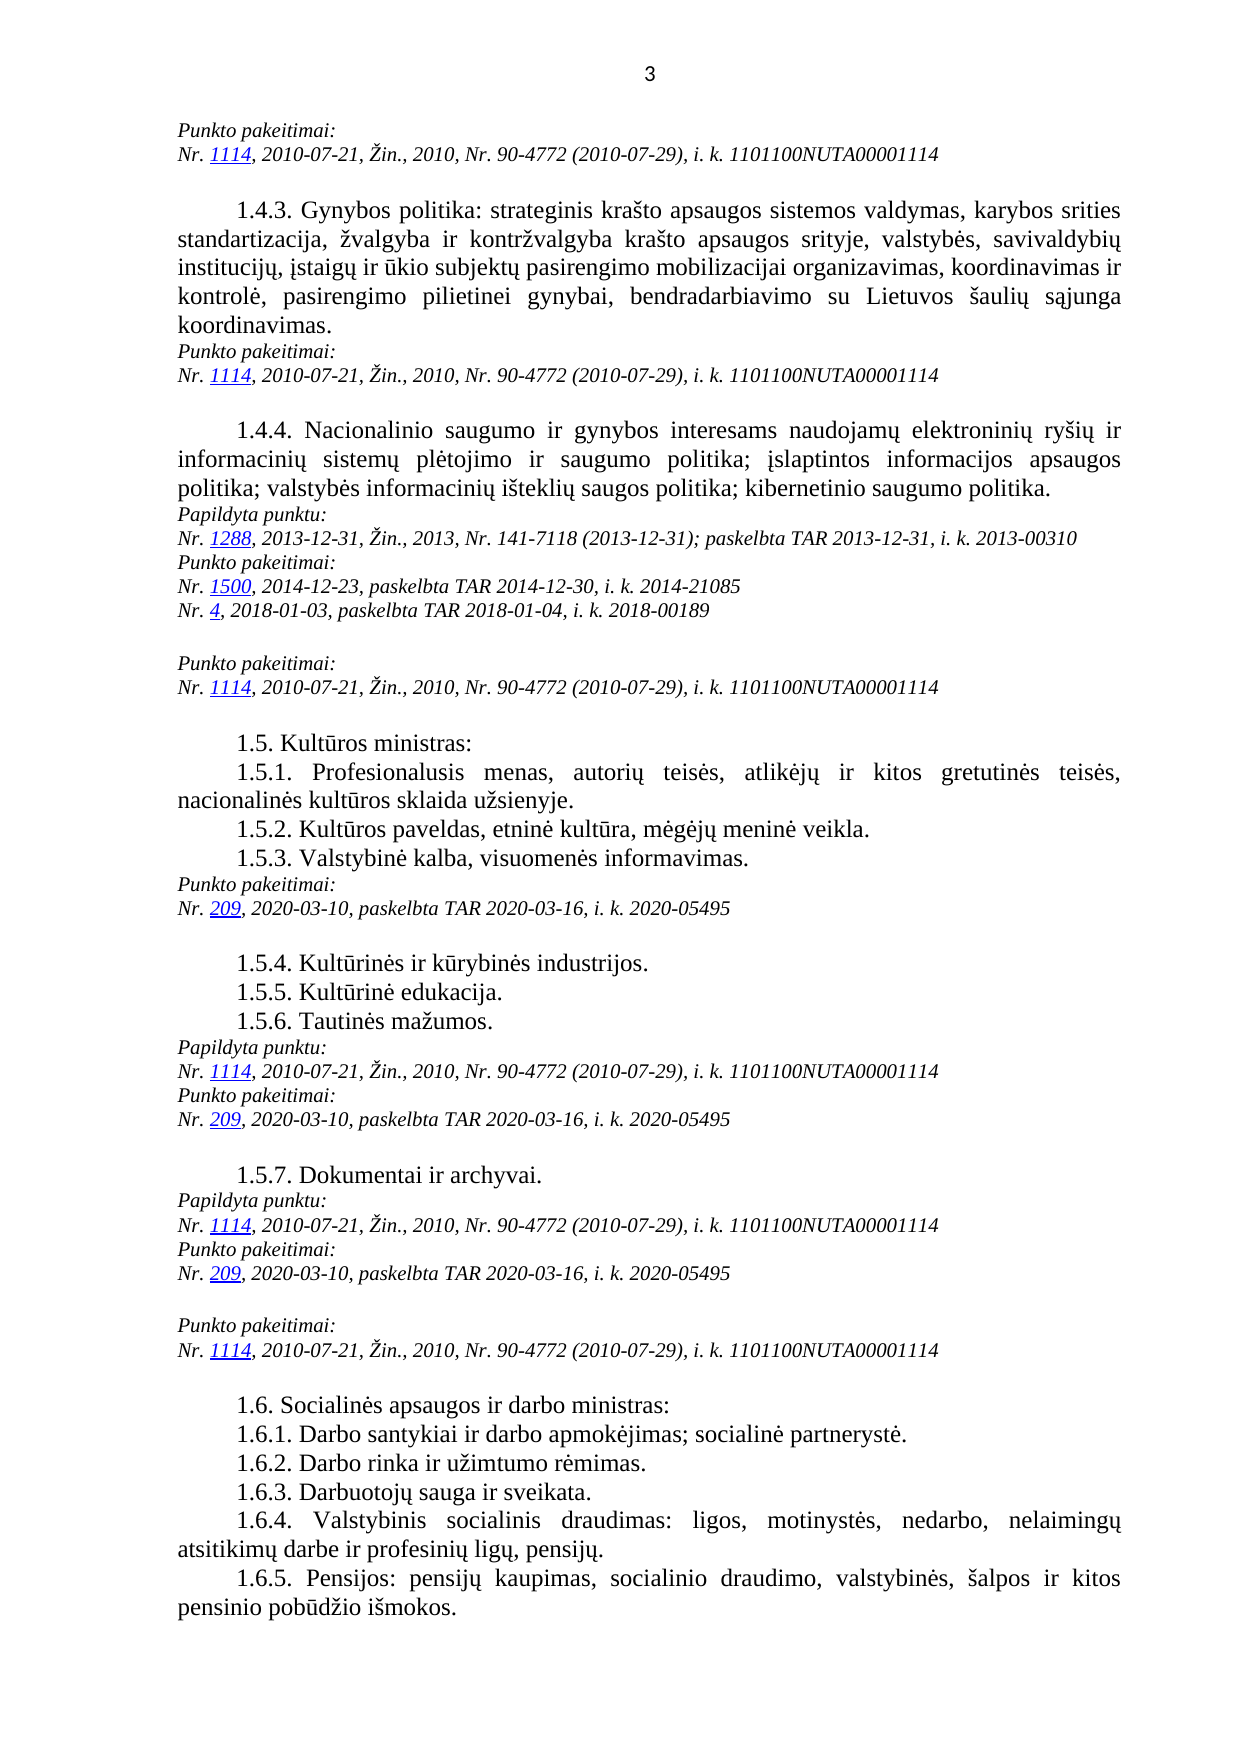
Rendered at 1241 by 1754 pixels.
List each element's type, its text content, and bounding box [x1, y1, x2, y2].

text 1.6. Socialinės apsaugos ir darbo ministras: [177, 1390, 1122, 1419]
text Nr. 1114, 2010-07-21, Žin., 2010, Nr. 90-4772 (2010-07-29), i. k. 1101100NUTA00001114 [177, 142, 1122, 166]
text Punkto pakeitimai: [177, 872, 1122, 896]
text Nr. 1114, 2010-07-21, Žin., 2010, Nr. 90-4772 (2010-07-29), i. k. 1101100NUTA00001114 [177, 1059, 1122, 1083]
text 1.5.5. Kultūrinė edukacija. [177, 977, 1122, 1006]
text 1.5.7. Dokumentai ir archyvai. [177, 1160, 1122, 1188]
text 1.5.2. Kultūros paveldas, etninė kultūra, mėgėjų meninė veikla. [177, 814, 1122, 843]
text Papildyta punktu: [177, 1035, 1122, 1059]
text Punkto pakeitimai: [177, 651, 1122, 675]
text Nr. 209, 2020-03-10, paskelbta TAR 2020-03-16, i. k. 2020-05495 [177, 896, 1122, 920]
text 1.5.3. Valstybinė kalba, visuomenės informavimas. [177, 843, 1122, 872]
text Nr. 1288, 2013-12-31, Žin., 2013, Nr. 141-7118 (2013-12-31); paskelbta TAR 2013-12-31, i. k. 2013-00310 [177, 526, 1122, 550]
text 1.6.2. Darbo rinka ir užimtumo rėmimas. [177, 1448, 1122, 1477]
text 1.6.1. Darbo santykiai ir darbo apmokėjimas; socialinė partnerystė. [177, 1419, 1122, 1448]
text 1.5.6. Tautinės mažumos. [177, 1006, 1122, 1035]
text 1.4.4. Nacionalinio saugumo ir gynybos interesams naudojamų elektroninių ryšių ir informacinių sistemų plėtojimo ir saugumo politika; įslaptintos informacijos apsaugos politika; valstybės informacinių išteklių saugos politika; kibernetinio saugumo politika. [177, 416, 1122, 502]
text Nr. 1500, 2014-12-23, paskelbta TAR 2014-12-30, i. k. 2014-21085 [177, 574, 1122, 598]
text Nr. 1114, 2010-07-21, Žin., 2010, Nr. 90-4772 (2010-07-29), i. k. 1101100NUTA00001114 [177, 1212, 1122, 1237]
text Punkto pakeitimai: [177, 550, 1122, 574]
text Punkto pakeitimai: [177, 1313, 1122, 1337]
text 1.6.3. Darbuotojų sauga ir sveikata. [177, 1477, 1122, 1505]
text Punkto pakeitimai: [177, 1083, 1122, 1107]
text 1.5.4. Kultūrinės ir kūrybinės industrijos. [177, 948, 1122, 977]
text 1.4.3. Gynybos politika: strateginis krašto apsaugos sistemos valdymas, karybos srities standartizacija, žvalgyba ir kontržvalgyba krašto apsaugos srityje, valstybės, savivaldybių institucijų, įstaigų ir ūkio subjektų pasirengimo mobilizacijai organizavimas, koordinavimas ir kontrolė, pasirengimo pilietinei gynybai, bendradarbiavimo su Lietuvos šaulių sąjunga koordinavimas. [177, 195, 1122, 339]
text Nr. 1114, 2010-07-21, Žin., 2010, Nr. 90-4772 (2010-07-29), i. k. 1101100NUTA00001114 [177, 675, 1122, 699]
text 1.6.4. Valstybinis socialinis draudimas: ligos, motinystės, nedarbo, nelaimingų atsitikimų darbe ir profesinių ligų, pensijų. [177, 1505, 1122, 1563]
text 1.5.1. Profesionalusis menas, autorių teisės, atlikėjų ir kitos gretutinės teisės, nacionalinės kultūros sklaida užsienyje. [177, 757, 1122, 814]
text 1.6.5. Pensijos: pensijų kaupimas, socialinio draudimo, valstybinės, šalpos ir kitos pensinio pobūdžio išmokos. [177, 1563, 1122, 1620]
text Papildyta punktu: [177, 502, 1122, 526]
text Nr. 4, 2018-01-03, paskelbta TAR 2018-01-04, i. k. 2018-00189 [177, 598, 1122, 622]
text Punkto pakeitimai: [177, 1237, 1122, 1261]
text 1.5. Kultūros ministras: [177, 728, 1122, 757]
text Nr. 209, 2020-03-10, paskelbta TAR 2020-03-16, i. k. 2020-05495 [177, 1261, 1122, 1285]
text Nr. 1114, 2010-07-21, Žin., 2010, Nr. 90-4772 (2010-07-29), i. k. 1101100NUTA00001114 [177, 363, 1122, 387]
text Nr. 209, 2020-03-10, paskelbta TAR 2020-03-16, i. k. 2020-05495 [177, 1107, 1122, 1131]
text Papildyta punktu: [177, 1188, 1122, 1212]
text Punkto pakeitimai: [177, 339, 1122, 363]
text Nr. 1114, 2010-07-21, Žin., 2010, Nr. 90-4772 (2010-07-29), i. k. 1101100NUTA00001114 [177, 1337, 1122, 1362]
text Punkto pakeitimai: [177, 118, 1122, 142]
